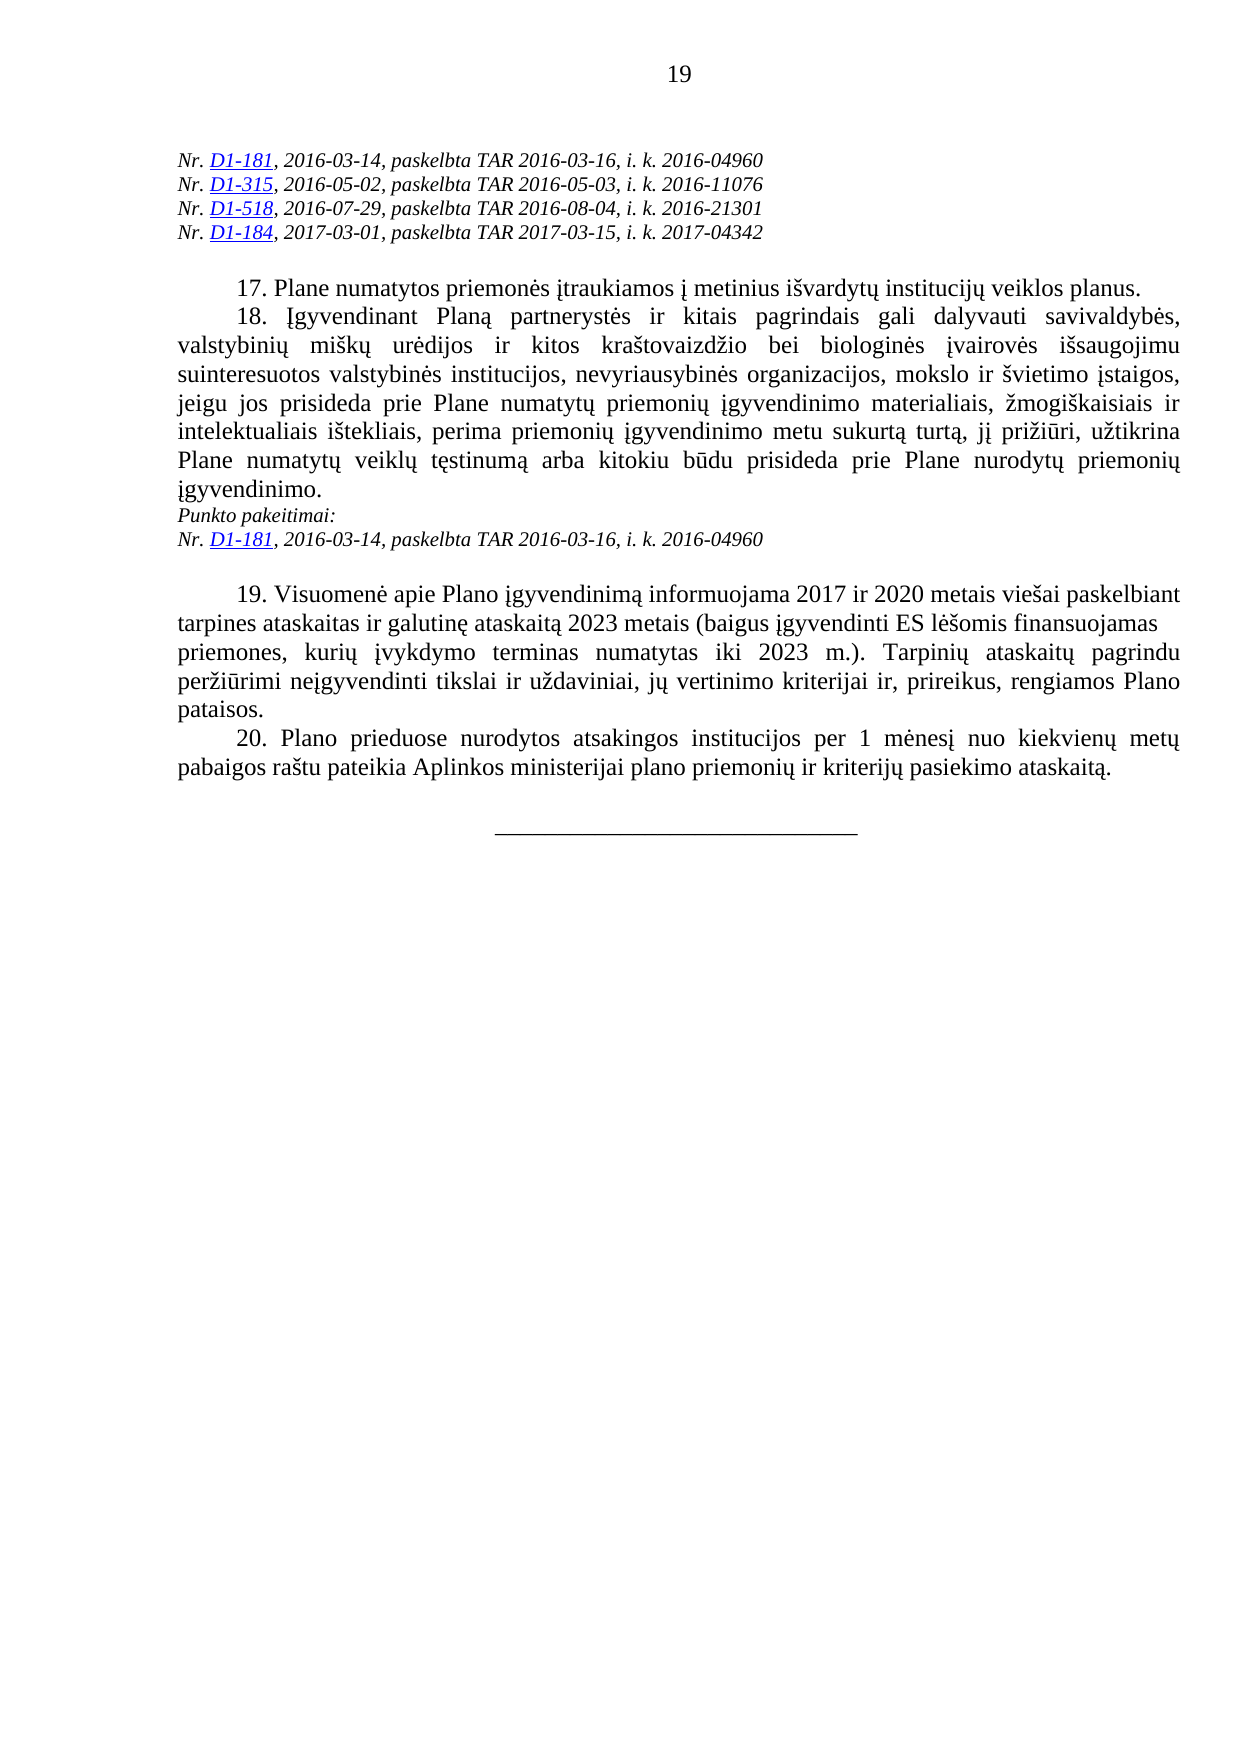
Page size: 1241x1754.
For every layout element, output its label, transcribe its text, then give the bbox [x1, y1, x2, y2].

text Nr. D1-315, 2016-05-02, paskelbta TAR 2016-05-03, i. k. 2016-11076 [177, 172, 1181, 196]
text Nr. D1-181, 2016-03-14, paskelbta TAR 2016-03-16, i. k. 2016-04960 [177, 527, 1181, 551]
text priemones, kurių įvykdymo terminas numatytas iki 2023 m.). Tarpinių ataskaitų pagrindu peržiūrimi neįgyvendinti tikslai ir uždaviniai, jų vertinimo kriterijai ir, prireikus, rengiamos Plano pataisos. [177, 637, 1181, 723]
text 17. Plane numatytos priemonės įtraukiamos į metinius išvardytų institucijų veiklos planus. [177, 273, 1181, 301]
text Nr. D1-181, 2016-03-14, paskelbta TAR 2016-03-16, i. k. 2016-04960 [177, 148, 1181, 172]
text 19. Visuomenė apie Plano įgyvendinimą informuojama 2017 ir 2020 metais viešai paskelbiant tarpines ataskaitas ir galutinę ataskaitą 2023 metais (baigus įgyvendinti ES lėšomis finansuojamas [177, 579, 1181, 637]
text Nr. D1-184, 2017-03-01, paskelbta TAR 2017-03-15, i. k. 2017-04342 [177, 220, 1181, 244]
text 20. Plano prieduose nurodytos atsakingos institucijos per 1 mėnesį nuo kiekvienų metų pabaigos raštu pateikia Aplinkos ministerijai plano priemonių ir kriterijų pasiekimo ataskaitą. [177, 723, 1181, 781]
text Nr. D1-518, 2016-07-29, paskelbta TAR 2016-08-04, i. k. 2016-21301 [177, 196, 1181, 220]
text _____________________________ [177, 809, 1181, 838]
text 18. Įgyvendinant Planą partnerystės ir kitais pagrindais gali dalyvauti savivaldybės, valstybinių miškų urėdijos ir kitos kraštovaizdžio bei biologinės įvairovės išsaugojimu suinteresuotos valstybinės institucijos, nevyriausybinės organizacijos, mokslo ir švietimo įstaigos, jeigu jos prisideda prie Plane numatytų priemonių įgyvendinimo materialiais, žmogiškaisiais ir intelektualiais ištekliais, perima priemonių įgyvendinimo metu sukurtą turtą, jį prižiūri, užtikrina Plane numatytų veiklų tęstinumą arba kitokiu būdu prisideda prie Plane nurodytų priemonių įgyvendinimo. [177, 301, 1181, 503]
text Punkto pakeitimai: [177, 503, 1181, 527]
